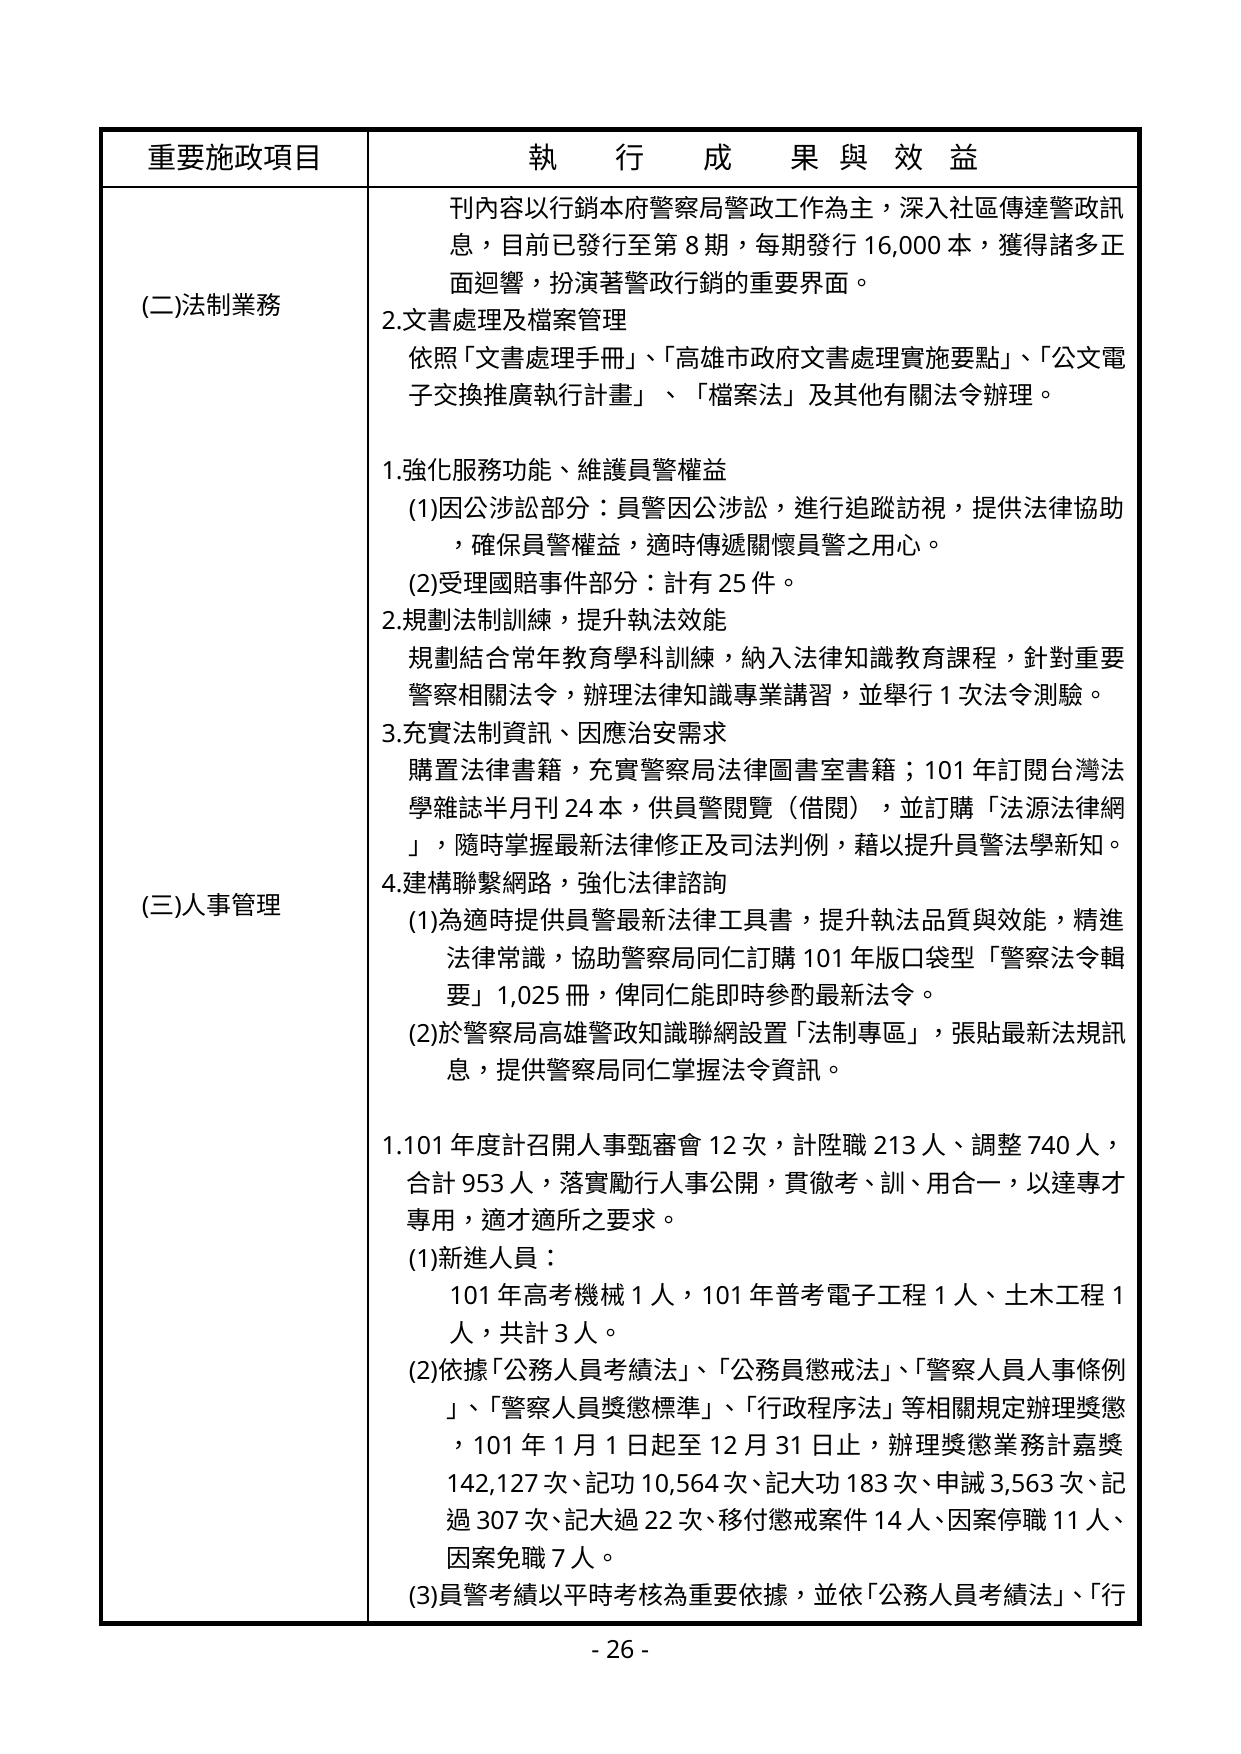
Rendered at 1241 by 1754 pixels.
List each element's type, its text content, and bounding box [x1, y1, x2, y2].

table_header 執 行 成 果 與 效 益 [369, 132, 1137, 186]
table_cell (二)法制業務 (三)人事管理 [103, 188, 367, 1621]
table_cell 厲行公文稽查提高公文時效及品質 1.每月定時稽催逾期未辦公文，瞭解各單位辦理公文情形，101年度稽催逾期公文計521件。 2.101年度公文檢查，自9月5日至10月9日檢查警察局所屬分局暨各科、室、中心、大隊、隊。 對重要工作及工程等實施列管發揮工作績效 1.依據市政會議主席指示及決議事項辦理。 2.本年度列管10萬元以上營繕工程14案，一般財物採購115案，均依規定列管，每月查詢辦理進度，簽陳機關首長核閱，主辦單位均能全力執行，以符合預定進度。 1.研究與督考 (1)辦理年度施政計畫及各項工作報告 依規定配合年度預算及實際需要編訂100-103年中程施政計畫、年度施政綱要、年度施政計畫與先期作業審查、年度施政績效成果報告等。 向高雄市議會及立、監委蒞臨高雄市考(巡)察時提出工作報告。 (2)推動「提升政府服務品質執行計畫」工作及賡續推動、維護「ISO9001品質管理系統」 依據警察局100年度訂頒「提升政府服務品質執行計畫」，成立推動小組、實施聯合督考，於101年9月5日至10月9日期間完成所屬17個分局執行情形聯合查核輔導工作，並持續辦理警政創新服務推動作業。另依據「ISO9001品質管理系統」賡續推動、維護，促進警察局勤、業務之進步，提昇行政團隊效率。 (3)辦理各類人民陳情案件管考 101年度處理院、部、署長電子信箱651件，市長信箱7,578件，局長信箱7,655件，一般人民陳情案件電子信箱4,606件，里業務會報43件，合計20,533件。 (4)發行「大高雄警政」期刊 報導警政作為與優良績效，闢建警民溝通平台，發行對象為本市局處機關、民意機構、警察民力組織等單位及一般市民，季刊內容以行銷本府警察局警政工作為主，深入社區傳達警政訊息，目前已發行至第8期，每期發行16,000本，獲得諸多正面迴響，扮演著警政行銷的重要界面。 2.文書處理及檔案管理 依照「文書處理手冊」、「高雄市政府文書處理實施要點」、「公文電子交換推廣執行計畫」、「檔案法」及其他有關法令辦理。 1.強化服務功能、維護員警權益 (1)因公涉訟部分：員警因公涉訟，進行追蹤訪視，提供法律協助，確保員警權益，適時傳遞關懷員警之用心。 (2)受理國賠事件部分：計有25件。 2.規劃法制訓練，提升執法效能 規劃結合常年教育學科訓練，納入法律知識教育課程，針對重要警察相關法令，辦理法律知識專業講習，並舉行1次法令測驗。 3.充實法制資訊、因應治安需求 購置法律書籍，充實警察局法律圖書室書籍；101年訂閱台灣法學雜誌半月刊24本，供員警閱覽（借閱），並訂購「法源法律網」，隨時掌握最新法律修正及司法判例，藉以提升員警法學新知。 4.建構聯繫網路，強化法律諮詢 (1)為適時提供員警最新法律工具書，提升執法品質與效能，精進法律常識，協助警察局同仁訂購101年版口袋型「警察法令輯要」1,025冊，俾同仁能即時參酌最新法令。 (2)於警察局高雄警政知識聯網設置「法制專區」，張貼最新法規訊息，提供警察局同仁掌握法令資訊。 1.101年度計召開人事甄審會12次，計陞職213人、調整740人，合計953人，落實勵行人事公開，貫徹考、訓、用合一，以達專才專用，適才適所之要求。 (1)新進人員： 101年高考機械1人，101年普考電子工程1人、土木工程1人，共計3人。 (2)依據「公務人員考績法」、 「公務員懲戒法」、「警察人員人事條例」、「警察人員獎懲標準」、「行政程序法」等相關規定辦理獎懲，101年1月1日起至12月31日止，辦理獎懲業務計嘉獎142,127次、記功10,564次、記大功183次、申誡3,563次、記過307次、記大過22次、移付懲戒案件14人、因案停職11人、因案免職7人。 (3)員警考績以平時考核為重要依據，並依「公務人員考績法」、「行政院及所屬機關公務人員平時考核要點」及銓敘部有關規定辦理。 (4)警察獎章統頒作業於5月份辦理完成，經內政部核頒計2等1級16人、2等2級193人、2等3級202人、3等1級2人、3等2級49人、3等3級24人、4等1級1人、4等2級3人、4等3級3人，總計493人。 2.照顧退休員警及在職亡故暨因公殉職員工遺眷 (1)警察局所屬各單位辦理101年度退休員工三節慰問金發放情形。 ①春節：344 人（含職工47人），共計688,000元。 ②端節：339 人（含職工47人），共計678,000元。 ③秋節：336 人（含職工47人），共計672,000元。 (2)依據考試院「早期退休支領一次退休金生活特別困難之退休公教人員發給年節照護金作業要點」之規定，賡續辦理本府警察局早期退休支領一次退休金生活困頓人員年節照護濟助金之核發，照顧早期退休員警，核發早期退休人員三節特別照護金計6人次。 3.充實人事資料 員警任免、遷調、銓審、考績、獎懲等資料，隨時以電腦建檔更新註記，101年度共計更新336,306筆資料。 4.女性主管參與決策-派任基層派出所女性主管 為落實性別工作平等，爰參照地方制度法第33條第4項修正「警察局分駐（派出）所所長推薦甄試作業規定」第四點前段如下：『遴任順序：按上揭總成績高低順序依第七、八、九序列職務人員分別列冊候用，如有女性候用人員，每遴任4位候用人員中至少應有1位女性。……』。派補辦理情形如下： (1)警察局鼓山分局偵查員陳薇婷於101年6月20日調任鼓山分局鼓山路派出所巡官兼所長。 (2)警察局鼓山分局刑事警務員張舒喻於101年12月24日調任鼓山分局新濱派出所警務員兼所長。 1.編製年度預算及分配預算執行 編製年度預算及分配預算執行，遵照「預算法」辦理。 2.確實審核經費收支 遵照「會計法」、「政府採購法」及「內部審核處理準則」、「支出憑證處理要點」等辦理。 3.帳務處理 會計帳務處理、編製會計月報、半年結算報告及年度決算會計報告遵照「會計法」、「支出憑證處理要點」等辦理。 建立統計資料檔案，辦理應用統計分析。 1.遵照「統計法」及「高雄市政府警察局公務統計方案」辦理。 2.編製警政統計指標及建立統計資料庫。 3.編印「高雄市警政統計年報」第9期。 4.編製「高雄市警政性別統計分析」及「高雄市警政重要統計指標分析」。 1.預防貪瀆不法 (1)編撰機關廉政風險評估報告，加強發掘機關內部各項可能妨礙興利之業務及人員，分析、探討癥結所在，研提具體改進措施、解決辦法或防制作為。 (2)召開廉政會報計3次，發揮廉政會報小組策劃、督導、管考功能，並有效落實議案執行。 (3)加強政風法令宣導，建立廉能行政共識，每月編印「政風園地」刊物，計9案次。 (4)依據業務防弊措施，並經常實施業務稽核，對生活違常之員警適時導正，101年度計辦理專案稽核2案次、公務車輛管理稽核39案次。 (5)發掘員警實踐端正政風之優良事蹟，適時表揚，以收激勵之效，101年度計有獎勵3案8人次。 (6)辦理反貪宣導活動計8場次。 2.積極查處貪瀆不法 (1)設置檢舉貪瀆專用郵政信箱、電話、傳真及電子信箱，並運用本府警察局網頁及活動宣傳海報、看板等，加註檢舉管道及廉政宣導標語，鼓勵檢舉貪瀆不法。 (2)對檢舉案件予以列管追蹤，依法查處，101年度上級交查、自檢及受理民眾檢舉案件經查處結果，計函送偵辦16案；行政處理45案；澄清結案22案。 (3)就政風訪查所得民眾反映事項及政風興革建議事項，上級交辦交查或經媒體報導批露等案件，深入查察是否涉及貪瀆不法。 3.維護公務機密安全 (1)每月摘錄報章、雜誌及網路等有關機密維護法規及洩密案例編入每月政風刊物供同仁閱覽，加強保密宣導，養成良好保密習慣。 (2)針對營繕工程等重大採購招標案及評選作業，均派專人監標，並協同業務主管單位落實專案保密措施，防範洩漏應機密之內容，衍生不法弊端。 (3)協同資訊業務主管單位，加強電腦機密稽核，防範電腦洩密及不法情事發生，每月並會同資訊單位辦理資訊安全稽核，計12案次。 (4)辦理機關定期、不定期機密維護檢查，發現缺失簽請改善，計實施保密檢查12案次。 4.落實機關安全維護 (1)摘錄報章、雜誌及網路等有關機關及資訊安全法令案例，以編印刊物等方式分發各單位同仁傳閱，並藉由法令測驗、有獎徵答等方式，提升員工機關安全維護認知。 (2)針對所屬各單位實施定期、不定期機關安全檢查，發掘缺失並適時改善處理，計實施安全檢查19案次。 (3)春安工作及十月慶典等專案計畫通函所屬各單位切實加強各項維護措施，確保機關安全；另配合機關重大活動，執行專案安全維護，確保出席長官及參加人員安全與活動秩序，俾使活動順利進行。 (4)蒐報陳情請願預警情資，通知各業務管理機關疏處並協助執行陳情事件現場安全維護工作，全年度計蒐報危安事故資料或協處陳情請願情資計39件。 5.確實公職人員財產申報及審核作業 (1)確實掌握所屬應申報人之職務動態，適時輔以書面通知，避免同仁因遺忘或逾期申報而受罰。 (2)落實實質審核作業，遇有故意申報不實情形，依法移送裁罰。 (3)受理101年度公職人員財產申報資料共計989件（含就到職、卸離職、代理、解除代理），均已如期完成形式審核，其中8人紙本申報，981人網路申報，上線率達99.19％，無逾期申報案件。 1.警用無線電器材設施管理維護，確保通信暢通。 (1)每月定期維護保養警察局16處中繼轉播系統設備(含易利信系統 5處，Motorola 系統11處)，基地臺8處，派遣台14台(含Motorola系統9台)，有故障即時完成修護，確保系統站台正常運作。 (2)檢測修護各型無線電機，計固定台23部，車裝台128部及手攜台495部，以維持無線電機正常功能。 (3)通訊鐵塔(仁武、岡山、旗山、鳳山、森濤、五公山、林園及楠梓等8座)定期油漆維護。 (4)三民二、壽山站台機房屋頂防水工程施工及機房內部油漆粉刷。 2.各轉播站台不斷電系統、發電機及電源線路維護。 (1)定期維護保養各轉播站台不斷電系統(共10部)，更換不斷電系統電池(局本部及壽山站台機房共60個)及固定台蓄電瓶(152個)，確保正常充放電功能。 (2)站台發電機(10部)定期保養檢修。 3.裝設固定台及車裝台無線電機 (1)配合各項勤務於各前進指揮所(如義大、佛陀紀念館及夢時代等)架設固定台無線電機設備。 (2)配合各單位辦公廳舍新建、遷移或增減需求，派員移(拆)裝固定台無線電機(包括湖內分局茄萣所、六龜分局臨時廳舍、六龜分局荖濃所、六龜交通小隊、岡山分局壽天所、鳳山交通分隊及旗山美濃分駐所等共12部 )。 (3)配合新購巡邏、偵防車，派員裝設車裝台無線電機(共45部)。 (4)新建美瓏山轉播站台及建置太陽能光電設備2組(含充放電控制設備及蓄電瓶2個)，作為該站台主(備)要電源設備。 4.各轄區無線電通況測試、調整及設定。 (1)每月排定人員至各分局、大隊做無線電保養督導檢查，並指導各員警無線電機正確使用及簡易檢測方法，做好定期保養工作。 (2)定期至各分局、大隊做無線電通況測試，並實施頻率功率最佳化調校，計校正5,968部無線電機，以提高通訊品質，改善通況不良現象。 5.添購無線電機設備、配件及維修器材，因應汰換需求。 依需求增購各項無線電機配件，手攜機電池2,800個、手攜機天線1,500支、防塵蓋500個、波道開關150個，車裝台麥克風25個、車裝台天線120組，耳掛式麥克風200組及其他維修零配件等，俾利汰換更新。 1.完成交通大隊延伸交換機之設置及甲端線路租賃之變更遷移，節省租賃經費頗巨。 2.完成全市警用電話訊號優劣之普查工作，並對信訊較為劣質之偏遠地區駐地全面更新改善完竣。 3.警用電話設施維護及管理 (1)線路定期測試檢查、故障即時修護。 (2)門號增設、移機及臨時專案勤務電話線路之架設、以供通信聯絡之需。 (3)各門號設置處所之不定期巡查，配合使用單位需求立即改善或研究改善。 (4)配合設備科技之更新，隨機採購通話品質較佳之話具以改善通話品質。 4. 儀表、工具器材管理及添購 (1)儀表、工具器材材設專人管理並保養。 (2) 依實際需要添購汰換儀表、工具器材儀表、工具器材。 (3) 因應科技進步變遷，適時購置更新科技儀表、工具、俾利檢測維修之用，保持警用有線通訊暢通。 (4)配合警察局單位之遷移、增設需求，適時完成辦公室警用電話調整遷移、增設作業，便利各單位同仁勤(業)務聯繫使用，解決警用電話使用混亂之情形。 舉辦記者會、主動發佈新聞，宣導便民措施、工作績效、員警優良事蹟 報告警政措施或專案專題報告聽取媒體意見，以達雙向溝 通，本年度辦理26次。 2.主動發佈新聞，宣導警政措施、工作績效、員警好人好事 等事項，計發佈新聞3,619件。 3.各種重大活動安排記者實地採訪235件。 1.傾聽民眾聲音，改善服務態度，提升整體服務品質。 2.議會開會期間之聯絡、議員質詢事項之處理及議員囑託服務事項之辦理，俾透過服務、溝通，推動各項警政措施，本年度受理各級民代各類囑託案件有紀錄1,097件。 3.本府警察局、各分局邀請各社團、機關、學校蒞臨（訪），讓市民進一步瞭解各項警政措施並提供建言，作為規劃警政措施之參考。 1.本府警察局賡續推動防毒系統，採用病毒阻斷率最高之卡巴斯基防毒軟體及NOD32防毒軟體系統交叉掃瞄，以達防護各類主機、重要系統及使用者，並提升系統執行效能。 2.配合警政署賡續推動受理民眾報案ｅ化平台系統上線使用。 3.配合警政署賡續推動M-Police行動警察建置案，整合線上查詢警政治安資料庫。 4.配合警政署賡續推動「停車數位多元查詢系統」，提供失車查緝之查詢利器。 5.配合警政署賡續推動「運用科技偵查輔助辦案相關系統」，提供相片比對、犯罪地理分析、影像分析等功能。 6.配合警政署賡續推動「關聯式分析平臺系統」，提供以人、車、物、案為主之關聯資料查詢。 7.配合警政署賡續推動「現場影音傳送系統」，供後端指揮官掌握各式活動及勤務現場狀況。 8.本府警察局賡續推動自行車防竊標碼登錄服務系統，提供民眾自行車防竊標碼登錄及失竊自行車資料查詢。 9.本府警察局賡續建置全球資訊網頁，提供民眾最新及最佳訊息及服務。 10.本府警察局賡續推動警政信箱系統，提供民眾網路陳請及申訴管道。 1.本府警察局賡續辦理區域聯防之SOC與側錄系統，統一各分局、大隊及派出所線路，集縮進局本部，維運管理各所防火牆及VPN等設備計161項設備，集中管理、增進安全。 2.本府警察局推動、建置SOC（Security Operator Center）中心，以符ISO27001/BS17799資安規範。 3.賡續辦理「警政專用網路暨查訪報告考核資訊系統建置案」，導入點對點獨立專線連結警政署，與機關現行內部網路實體隔離，實施單位為外事科及保防室。 4.配合警政署賡續推動M-Police行動警察建置案，整合線上查詢警政治安資料庫。 5.配合警政署賡續推動「停車數位多元查詢系統」案，提供失車查緝之查詢利器。 6.配合警政署賡續推動「關聯式分析平臺」，提供以人、車、物、案為主之關聯資料查詢。 7.賡續每月定期對電腦、主機實施保養維護。 8.配合警政署推動「運用科技偵查輔助辦案相關系統」，提供相片比對、犯罪地理分析、影像分析等功能。 9.配合警政署推動「現場影音傳送系統」，供後端指揮官掌握各式活動及勤務現場狀況。 10.建置TFG檔案文件加密系統，建立文件管理。 1.鼓勵同仁參加警察局自行舉辦之相關電腦教育訓練，如OFFICE 2010、TFG加密軟體操作及管理其他軟硬體等訓練及共計達9,014人次、540小時。 2.參加其他機關相關資訊訓練計12梯次共27人次。 1. 犯罪少年統計 本市101年犯案少年（經少年法庭裁定列管或有觸犯法令者）計有2,016人。 2.列管少年查訪與輔導 本市列管少年共193人，定期查訪約制，本期共實施查訪2,712人次，留隊輔導50人次。 3.加強實施「有效取締不良場所」工作 101年共實施專案臨檢58次，勸導登記27,139人，移送少年法院0人。 4.持續實施「春風專案」 結合社會局、教育局、衛生局、民間公益團體，共同辦理各類公益活動，本期共舉辦「菩提營決樂營」、「我的青春好榜樣─暑期預防犯罪宣導活動」、「青少年法律搶答比賽與少年法院合辦」及「結合港都電台辦理擁抱希望─熱血青春同樂會活動」「校安座談會暨擴大校園宣導」「紅螞蟻之友會2012仲夏樂活節」「誰與爭鋒羽球營」、「歡樂田園體驗營」等團體輔導活動共547場次、參加人數約263,787人次。 5.追蹤訪查中輟學生 建立中輟學生之名冊，執行個案追蹤輔導，使其返回學校復學，並防止其誤入歧途，期能改過向善，101年共尋獲784位中輟生。 6.執行「暑假期間保護青少年安全─青春專案工作」 暑假期間為確保青少年安全活動，維護其身心健全發展，結合中央與地方政府力量，積極規劃各項體能、休閒及知識學習活動，預防偏差行為及被害，營造優質青少年成長環境。 加強業務管理，提高行政效率，發揮行政功能，配合各科、室組織功能，循法律規定，促使漸次完成並檢討改進工作成效。 1.善用社會人力，施予專業訓練，加入社區巡守工作，強化里鄰、社區安全防衛體系，協助警察工作。 2.94年招募成軍計有393名，95年因故辭（退）職41名，96年再招募168名，目前總計有331名市民熱心加入，輔助正規警察，在深夜時段梭巡於各街道，協助防災救護與家暴防制，守護社區安全。101年「社區輔警」執勤時段（凌晨0-6時），各類竊案發生數，較100年同期減少878件，治安維持穩定。 1.成立「勤務規劃審查小組」 為提升警察勤務功能，跳脫傳統思維模式，特別成立「勤務規劃審查小組」，針對勤務單位各時段不同之治安需求，規劃調配適當之警力，並就警力作最有效之運用，達到維護轄區治安之目標。 2.規劃威力路檢，加強聯外道路掃蕩 本府警察局各分局及保安大隊每週規劃4至5次聯外道路威力路檢勤務，路檢地點均規劃於本市聯外道路或重要路口，藉以嚇阻不法份子進入本市犯案，有效改善治安。 3.有效運用組合警力，主動打擊犯罪 (1) 101年度上半年每日機動巡邏組2,450組，每網2至3人，共動用6,125人次。 (2) 101年度下半年每日機動巡邏組2,391組，每網2至3人，共動用5,977人次。 (3) 101年全年度機動巡邏組共計871,380組，每網2至3人，共動用2,178,450人次。 查處妨害風化(俗)行為，防制色情氾濫，101年計查獲妨害風化（俗）案件339件、1,518人。經警政署評定，本府警察局查獲色情場所部分，列全國甲組第一名；查獲色情廣告部分，年達成率為108.3％，列全國甲組第1名。 101年取締影響治安八大行業，計264家營業場所，均函請本府經濟發展局聯合稽查小組實施稽查，再依主管法令規定裁處，並於改善後持續追蹤稽查列管，務必使違法業者無法繼續營業。 取締電子遊戲場經營賭博電玩及無照電子遊戲場，101年計查獲非法電玩129件、226人、1,541台，達成年目標值87.3％。 1.101年任務編組成員23名（男16名、女7名），置隊長、副隊長各1名。 2.101年「觀光騎警隊」為民服務績效累計達19,540件（含提供民眾諮詢輔導、防溺宣導、交通秩序維護、協助迷童返家、協助受傷民眾就醫、初步受理失竊案件、協助排解民眾糾紛、提供照相合影等）；騎警隊另配合本府各局、處及公益團體推展政令，參與專案活動計24場次，大幅增進警察親民形象，有效提升治安滿意度。 1.針對本市自行車道系統加強違規取締，以維護市民安全順暢之騎乘空間，101年計取締36,914件；「鐵馬騎警隊」另配合本府各局、處及公益團體參與各項遊行踩街專案活動計12次。 2.「鐵馬騎警隊」成軍後，即在本市各自行車道系統，提供市民即時貼心的治安與交通維護工作，有效協助本府營造一個兼具節能、環保與健康有氧的自行車道路系統，讓高雄港都邁向生態城市的新里程。 持續整頓取締違規攤販維護市容，101年取締違規攤販舉發3,016件、拆除攤架385件、勸導72,583件。 1.配合市府推動志工人口倍增計畫，提升民眾對警察維護治安之滿意度，本府警察局於91年10月成立警察志工大隊，為全國警察機關最早運用志工協助為民服務之單位，至101年12月底止，總計有志工17個中隊、86個分隊、2,754人。 2.101年志工走入社區訪視宣導3,552次、協助關懷被害人17,498次、救濟急難2,768件、協助其他為民服務事項62,810次、表揚志工（含發佈新聞）472次。 為加強美國在台協會高雄分處、日本交流協會高雄事務所及馬尼拉經濟文化辦事處高雄分處等外國機構及其所屬官員之安全維護，及外籍學校之安全，本府警察局外事科每日皆有排定外籍機構安全維護督導巡邏，並於轄內各外籍機構巡邏箱巡簽，定期與各機構保持聯繫，同時於各外籍機構人員住宿處亦設簿巡簽，以確保人員安全。 1.對蒞臨參觀訪問之各國人士，妥訂適當參觀訪問程序，並視邦交國關係予以適當禮遇。本府警察局對於訪問外賓均有排定專案勤務，針對外賓交通及住宿安全進行安全維護。101年度共計執行敦鄰演習5件、一般外賓安全維護12件。 2.接待國際警察人士 本府警察局辦理相關業務均比照一般外賓接待流程，編排專案勤務進行訪轄國際警察人士安全維護。 1.重要時段針對各外籍機構，編排巡邏勤務，並循主官、管系統加強督導。 2.對涉外案件依據現行有關法令妥善處理。 (1)機警妥適處理涉外案件，以免事態擴大，重大案件立即陳報上級。 (2)101年度共計處理涉外案件591件682人(含處理外國人犯罪案件61件72人、處理外國人被害案件276件284人、處理涉外交通事故65件67人、受理外僑【勞】報案紀錄及處理其他涉外消費與各類糾紛案件189件259人)。 1.主動與各有關保防單位密切協調配合，期使工作完密無缺，達成任務。 2.運用直接、間接接觸方式深入調查蒐集。 1.依據 總統於91年6月12日華總一義字第09100119240號令公布「警察刑事紀錄證明核發條例」辦理。 2.101年度核發警察刑事紀錄證明書共計24,196件。 1.依據行政院95年11月8日院授研綜字第0950021994號函頒「防制人口販運行動計畫」(反奴專案)發各單位執行，澈底瓦解在台人口販運集團。 2.101年度反奴專案執行成效如下： 移送人口販運案件共計22件（性剝削16件、勞力剝削6件），犯罪人數計117人、被害人計75人。 1.依據內政部警政署101年1月19日警署外字第10100401011號函頒修正「查處外來人口在臺非法活動實施計畫」辦理。 2.101年度查獲逃逸外勞316人。 1.101年5月3日至6月21日每週四(共8週)下午14至17時(課程時間共計24小時)，委託本市「青山外語」於警察局6樓簡報室開設「警用外語會話班」。 2.101年8月1日至10月3日每週三(共10週)下午14至17時(課程時間共計30小時)，委託本市「青山外語」於警察局6樓簡報室開設「劍橋博思職場英語檢測班」。 3.101年7月19日假警察局三樓大禮堂舉辦劍橋職場英語檢測，本次考試於8月18日公布成績，共計50人通過相當全民英檢初級以上檢測(初級40人；中級9人、中高級1人)，總體通過率為72.5%。 4.購買英語線上數位教材掛置於本府警察局內網供同仁24小時線上學習。 5.購買英檢參考用書，配置於各單位，供同仁借閱自修研讀。 6.不定時提供同仁相關英語檢定考試訊息。 為推展外來人口各項犯罪預防工作，強化為民服務品質 ，依內政部警政署101年1月12日警署外字第1010037046號函頒「外事警察責任區訪問服務作業規定」發各單位，落實推展外事警察責任區訪問服務工作。 1.依據「臺灣漁船船主境外僱用及接駁安置大陸地區漁船船員許可管理辦法」。 2.本轄目前有前鎮漁港岸置所1處、小港臨海新村及旗津上竹里漁港(旗津漁港)、旗津中洲漁港暫置碼頭、茄萣興達港暫置碼頭4處，均由本府警察局執行相關安全維護措施。 1.列管各單位受理家庭暴力案件暨統計分析，並督導落實執行暨宣導服務及處理之態度，確保被害人權益及安全。 2.維護受暴、受虐婦女出庭應訊之安全，派遣警力陪同出庭。 3.協助被害人轉介緊急安置與輔導服務。 4.101年受理家庭暴力案件6,600件、外籍家庭暴力案件245件、大陸港澳家庭暴力案件241件、原住民家庭暴力案件65件、代聲請保護令36件、協助聲請保護令1,811件、執行保護令2,303件、逮捕現行犯199人次、違反保護令罪件數353件、交保飭回178人次、執行戒護出庭3件。 1.專責24小時受理性侵害案件，陪同被害人驗傷、採證、製作性侵害被害人調查筆錄。 2.落實執行建立全國性侵害加害人檔案資料，並將警察局偵辦之性侵害加害人列為治安人口加以管控。 3.設置24小時電話專線(07-2716658)，提供婦幼安全諮詢、緊急救援服務，協助轉介社福單位輔導或緊急安置。 4.持續實施本轄受理報案之性侵害案件及偵辦連續或嫌疑人未明之性侵害案件現場處理、調查、偵查及移送等相關事宜之簡化處理流程（性侵害案件減少被害人重複陳述作業流程），避免被害人二度傷害。 5.持續推動「一站式服務」，被害人在於本市6家一站式服務專責醫院即可完成所有報案程序，無庸再舟車勞頓，奔走於各網絡成員辦公室之間，明顯縮短受理案件時間，101年平均時效2小時30分（時間計算以陪同被害人至醫院驗傷、採證、製作筆錄、登錄性侵害案件被害人調查表至開立報案三聯單給予被害人全程服務時間為止）。 6.持續推動全國首創「專業團隊鑑定模式」，有效協助檢察官及法官了解被害人身心狀況及其證詞之可信度。 7.創新作為-本市首創之「天梭專案」增列性侵害涉嫌人動態掌控，由警察局所屬各分局刑責區每月查訪1次，查訪後並至警察局「天梭專案系統」登錄查訪資料，其中包括「交通工具」、「行動電話」、「交往對象」、「經濟來源」等。 8.101年受理性侵害案件381件、進入減少被害人重複陳述作業案件81件、一站式案件56件、專業團隊鑑定模式性侵害案件18件、天梭專案列管性侵害涉嫌人140人。 1.透過各婦女、公益團體、機關學校、社區辦理各類大型宣導活動，推動全民參與治安維護。 2.製作101年三角立體桌曆、婦幼安心手冊、家庭暴力防治手冊、兒童安全手冊、如何防止性騷擾及性侵害、防搶DIY，教導如何防搶及防治性侵（騷）等文宣品及宣導品，提醒婦幼朋友注意人身安全。 3.101年辦理宣導461場次，受惠人數達360,537人。 4.本府警察局全球資訊網站設置「婦幼安全生活空間資訊網頁」，公布本市「治安顧慮地點」、「警安電子地圖」等資訊，並定期上網更新，提供安全通報與服務，使婦幼安全保障更臻完善。 1.結合女義警、社區導護志工，協助執行護童專案，共同建立學童安全網路，確保學童上下學安全，101年結合女義警協勤護童勤務共計12,612人次。 2.每日上下學執行校門口交通指揮及校園週邊巡守，嚴防學童遭性侵害、綁架及意外事件發生，確實維護學童上下學安全。 1.受理迷途婦幼案件，即刻查尋通報協尋，同時發布新聞及廣播，儘速完成家屬認領作業，101年計受理照護迷途婦幼11人次。 2.受虐兒童、棄嬰及精神異常、酒醉、企圖自殺、路倒婦女等予以保護或送醫、轉介安置。 3.支援各分局、大隊搜身採尿勤務及聚眾活動、違建拆除暨協助偵查刑案。 4.推動執行各項婦幼安全工作、案件偵處及協助偵查犯罪事，落實保障婦幼安全。 1.成立兒童及少年性交易防制小組，辦理有關兒童及少年性交易案件之預防、偵查及移送等成果資料電腦建檔工作。 2.為被害人、性侵害防治中心、主管機關與分局聯繫窗口，並依性侵害防治作業處理程序通報，製作筆錄及協助被害人24小時移送緊急收容中心及性侵害防治中心轉介輔導等後續事宜。 3.落實辦理兒童及少年性交易防制宣導，確保兒童及少年權益，免於身心受創。 4.101年度查獲違反兒童及少年性交易防制條例案件計114件、176人，其中涉案法條第22條74件88人、第23條9件40人、第24條5件22人、第27條3件3人、第28條13件13人、第29條10件10人。 1.依據「警察機關保護兒童人身安全工作手冊」訂頒「高雄市政府警察局落實兒童及少年保護家庭暴力與性侵害事件通報及防治工作實施方案」，落實辦理兒童保護案件。 2.受處受虐(暴)兒童、遊(迷)童、棄嬰（童）協尋及兒保個案之生父母及家屬出面處理，計510件547人。 1.各分駐（派出所）員警於勤務執行中，發現上列情形家庭，除依高風險家庭評估表進行初步評估外，並通報本府社會局，以利輔導安置或提供必要之處遇，另通報轄區分局家防官、警察局婦幼隊，以利追蹤管制。 2.警察局通報之高風險家庭個案，經社會局評估後，遇有危險衝突需警察機關協助查訪者，分局家防官或原通報員警協助進行查訪，並依查訪結果採取適當之防制措施。 3.主動發掘家庭功能不彰，致兒少未獲適當照顧之高風險家庭，提升警政通報率及通報品質，與社政、醫療、教育等網絡共同促成三級預防工作。 4.落實高風險家庭個案之通報並協助查訪追蹤及採取適當之防制措施，101年計通報高風險家庭個案297件。 1.實施單一窗口受案機制，管制性騷擾事（案）件之通報、結果通知書製作，嚴格要求所屬於法定移送期限內發文以確實保障當事人權益，101年計受理性騷擾案154件。 2.依性騷擾防治業務量，本府警察局所屬各分局目前均置家防官1名專責辦理性騷擾業務；另各分局所屬派出所、偵查隊及少年隊、婦幼隊等均可受理民眾報案、提供相關資訊。 3.性騷擾防治法自95年2月5日上路，為達到宣導新法以及預防犯罪目的、加強民眾對性騷擾認知、避免被害、保護自身安全，警察局主動進入機關、學校及社區進行宣導，總計101年1-12月宣導461場，參加人數360,537人次。 4.警察局婦幼警察隊網站設置「性騷擾」Q & A及案例篇。 1.修訂戰時警務工作計畫。 2.配合萬安演習舉行實兵演習（丕基計畫）。 3.本府警察局編成6個機動中隊、2個獨立分隊及2個獨立小隊，分梯次實施年度整訓。 1.配合後備司令部辦理101年度戰備檢查。 2.接獲召集令後轄區警員專差送達計275,612件，全年度無缺失。 1.運用軍、憲、警、社區輔警、替代役、民防、義警及民政機關里鄰等民力計106,516人次，強化犯罪預防、交通疏導及為民服務等措施。 2.「治安平穩、交通順暢、服務熱忱」三大主軸，落實社區警政，預防刑案發生，加強交通疏導，提供貼心服務。 1.列管一般槍砲337支、自衛槍枝313支、射擊運動槍枝588支、原住民自製獵槍及漁民自製魚槍411支，合計1,649支；列管刀械計474枝。 2.列管槍枝、刀械異動依規定辦理，查有不良紀錄或不宜置用者，交各分局勸導收購。 1.101年受理集會遊行案件計468件（集會379件、遊行89件、室內集會0件），動用警、民力23,702人次，隨到隨辦，對合法舉行集會、遊行（包括無須申請許可及經依法申請許可並遵守法令規定舉行者），協助其維護秩序，防止其遭受滋擾。 2.對依法應申請許可而未提出或提出申請未經許可而擅自舉行，或依法申請許可而舉行中違反法令者，視現場狀況，於完成警告、制止、命令解散等法定程序後取締或蒐證後移送法辦，對施暴之現行犯當場逮捕移送法辦或視狀況依蒐證於事後移送法辦。 3.100年度集會遊行暨民眾抗爭事件處理業務，獲警政署評列「特優」單位。 依據高雄市街友安置輔導辦法、精神衛生法等，執行精神病患護送醫療，101年全面清查收容輔導遊民工作，清查護送返家330人、收容輔導218人，合計548人。 1.義警編組男義警20個中隊(內含山地義警3中隊)、女子義警1個中隊，現有義警人數1,876人(男性1,615人、女姓261人)，山地義警76人(男性71人、女性5人)。 2.為加強組訓及運用依計畫汰劣擇優整編，每半年舉辦常年訓練一次，平時協助警察勤務執行。 1.入山證申請、山地總清查等山地警備治安。 2.本府警察局、警政署各規劃於上、下半年辦理山地總清查 1次。 1.依據內政部訂頒「建立全國社區治安維護體系-守望相助再出發方案」，加強推行守望相助組織工作（守望相助隊）並輔導裝設錄影監視系統，共同維護地方治安。 2.以分局為單位，分上、下半年實施巡守人員常年訓練及志工基礎、特殊訓練，提升志願服務工作品質及強化協勤能力。 3.101年度警察局編列預算476.2萬元作為績優守望相助隊獎勵金，由各分局辦初核、警察局複評，自登記協勤之487隊中評選307個績優守望相助隊，並依評核等第分別頒予特優獎勵金30,000元（57隊）、優等獎勵金15,000元（91隊）、甲等勵獎金10,000元（159隊）。 4.101年上、下半年輔導楠梓區加昌等里、社區守望相助隊、社區發展協會，申請並獲內政部社區治安營造補助計80隊，各獲補助8萬5,500元，合計補助金額684萬元，由守望相助隊作為裝備購置及相關治安事務運用。 5.101年本市轄內依規定向各警察分局登記協勤之守望相助隊計有495隊、15,538人。 1.縣市合併後為提升大高雄市錄影監視系統之各項功能，運用中央補助及地方預算，陸續完成各項建置及維運案: (1) 「汰換原高雄縣94年所建置之監錄系統」(1,200萬元)，將原高雄縣鳳山等7個分局所轄重要路口328支監視鏡頭汰換，於101年9月28日完成。 (2)「建置本市183里治安要點替代二期租賃案」1億2仟萬元(100年編列800萬元監造標於12月8日決標)，將101年度租賃到期之2,928支監視鏡頭重新建置，至101年11月16日已完成第2階段，第3階段於101年12月7日開工。 (3)「101年度監視系統維修案」(1,450萬元)，將高雄市重要路口監視系統(逾保固期及非保固因素設備)汰換、保養及維護，預計於102年2月底完成驗收。 2.截至101年12月底止，本市攝影機鏡頭計15,291支，警察局持續針對轄區易生治安顧慮地點及重要路口，積極增設監錄系統: 「100年度加強本市各行政區安全e化聯防機制-錄影監視系統建置案」(7,467萬元)，增設167組1,777支攝影鏡頭，於100年11月30日公告上網，102年3月完工。 3.101年1-12月份因監視器破案件數1,118件、1,305人， 佔全般刑案件數3.52％、人數3.99％。 1.輔導社區申請內政部治安營造補助 101年輔導149個里守望相助隊、社區發展協會申請參與內政部治安營造補助，獲內政部核定補助80隊，每隊補助8萬5,500元，社區參與營造意願日漸強烈。 2.101年1至12月份辦理社區治安會議計608場次，共計32,038人次(男:15,472人次、女:16,566人次)，提出1,231件建議案。針對民眾關心治安問題及建言，現場均予以回應或記錄轉知相關單位辦理後回復，民眾反映良好。 3.辦理社區治安研習觀摩活動 為強化社區治安營造執行力，建立多元合作夥伴關係，暢通協調聯繫機制、人力與資源充分運用及輔導社區永 續經營，於101年7月19日假楠梓分局禮堂，舉辦「101 年社區治安研習觀摩活動」，參加人員包括接受輔導之治安社區里長、守望相助隊幹部、警勤區、派出所所長、警政、消防、社政等推動、執行社區治安策略相關業務、工作人員共計191人（警政75人、社政8人、消防10人、里長暨巡守隊幹部98人），參與志工40人。 4.本市推動社區治安工作94、95、96、97、98、99、100年連續7年獲內政部評鑑為「優等」縣市；100年高泰社區獲評鑑為優等，尚義里評鑑為甲等，績優社區為大昌里、林圍里。 5.輔導標竿社區永續營造： 101年度提報治安營造績優社區「高泰社區」、「加昌里」，獲內政部評為「標竿社區」，輔導本市或提供其他縣市社區治安營造經驗，永續經營，進階多面向營造，成效良好。 將預防犯罪觀念推展至社區大眾及運用多元化方式加強宣導。 1.召開預防犯罪座談會1492場並至各民間團體（社區）專題演講1,800場，深入宣導。 2.利用大眾媒體(電視、電台、LED跑馬燈) 462萬6,360檔次、網路宣導7,225檔次。 3.印製各類文宣725,165萬張廣發民眾，提供各項防範犯罪觀念及方法。 4.辦理預防犯罪宣導活動2,484場，強化宣導成效。 5.本府警察局各分局配置防竊顧問，針對民眾提供住宅防竊安全諮詢服務21,144件，擴大防竊成效。 為增進全民保防意識，本府警察局所屬內外勤單位，利用局務會議、週報、聯合勤教及各種集（機）會，加強保防宣導，強化同仁教育外，另結合轄區民防、義警、協勤民力訓練機會宣導，獲取最新資訊與相關法令規定，全面推動全民保防工作，101年辦理保防教育宣導1158,295人次，製作宣導品，分發市民或張貼公告欄，呼籲民眾發現可疑人、事、物立即報案，共維國家安全與社會安定。 101年度實施「社會保防安全防護」，針對轄內各有關對象，包括民營廠礦、民間電信暨觀光保防共計116家，實施保防常識宣傳，並予聯繫尋求協助治安情資之提供及蒐集。 1.舉辦民營機構暨觀光、電信業等「事業關係單位」人員座談會及聯繫會報、計170人參加。 2.大陸地區人民來台觀光，本府警察局編排勤務抽查訪視，發現違法、違規、違常狀況，即以要況報內政部警政署卓參，本轄101年大陸地區人民來台高雄觀光，共計65,374團、1,675,605人次。 1.101年蒐報「 大陸地區人民及香港澳門來台停（居）留」安全調查情勢分析專報計5件，陳報警政署研參，做為政府施政（大陸政策）參考。 2.加強大陸記者、宗教、專業人士等來台情資蒐報，101年執行各項偵防專案工作計109件、3,247人，圓滿完成交付任務。 3.101年執行大陸地區人民違法加強清查工作計69件（查非法工作或活動1件、來臺賣淫6件、行方不明0人、逾期停留4件、大陸漁工違法上岸及其他刑案58件）。 督導全體員警運用勤務機會全面發掘民瘼，即時反映相關單位處理，並彙編專報623件，提供上級相關單位做為施政參考。 1.運用全體員警與諮詢人員，加強蒐集社會治安情資，掌握全盤社會脈動，防制機先，弭禍於無形，經內政部警政署採用518件。 2.舉辦社調競賽，提升社調績效，經陳報內政部警政署2,295件。 一般勤、業務由各級單位擬定工作計畫，並由本府警察局督察室規劃督察人員依工作計畫實施督導，101年度共督導2,625次。 針對重點工作，規劃101年春安工作…等專案督導共30案，有效協助工作推展。 針對轄內容易犯罪時段、場所，實施各級幹部分層督導(巡)，以求警網勤務落實發揮防範治安事故功能，每週規劃分層督導(巡)，計36次。 嚴格要求報告快、處理快、指揮快、通信快，律定案件報告紀律。受理報案起至處理完畢，均要求做詳實紀錄，並作追蹤督導，以明責任。 101年執行中興演習21次、和平演習31次、長安演習7次、仁愛演習24次、宏安演習5次、首長勤務（金華）13次、2A演習4次、2B演習1次、3A演習1次、3B演習1次、中興夫人15次，合計123次；均圓滿達成道路暨蒞臨場所中衛區警衛任務。 警察局為貫徹「靖紀專案」精神，強力查處風紀案件，端正警察風紀，以淨化團隊陣容，型塑警察「廉能、公義、健康、活力」優質形象，101年度查處違法、違紀員警移送法辦案件70件、76人，重大違紀案件61件、61人。 1.賦予各級主官（管）負端正風紀成敗責任，要求其能以身作則，樹立風紀楷模，於平時（1-4月、5-8月）及年終落實執行考核評鑑工作，確實瞭解屬員工作狀況、學識才能、家庭背景、生活交往及個性嗜好等，期能知人善任，健全內部管理。 2.警察局所屬分局級機關各分局、大隊、隊每月召開風紀評估委員會一次，找出風紀誘因顧慮之場所及有違紀傾向顧慮之員警，並研採防制措施，本府警察局風紀評估委員會每一個月召開風紀評估委員會會議一次，審核各分局級機關所報關懷輔導對象、教育輔導對象員警，並審視各分局、大隊、隊辦理情形及執行成效等，至101年12月底止，有風紀誘因場所計348處(新制規定由各分局自行核列後報警察局核備)，均列為臨檢、查察、檢肅之目標對象，有違紀傾向顧慮之員警計143人，關懷輔導對象40人、教育輔導對象53人，均指定其直屬主管加強輔導，防制發生風紀案件。 警察局對員警風紀極為重視，為強化員警守法、守紀精神，平時由各級主官（管）利用晚報、聯合勤教及各種集會機會宣導風紀要求及整飭決心，並製發風紀教育手冊2冊（101年度上、中冊）計5,200本及案例教育32則，分發各級員警研讀，每年並舉行法紀教育講習，以期導正員警之觀念及端正風紀之決心與共識。 101年查獲案件如下： 1.職業大賭場案22件617人、賭資758,170元。 2.賭博電玩案2件14人、210檯、賭資555,900元。 3.妨害風化案25件、190人、營業金853,400元。 4.員警違法違紀1件1人。 辦理第48屆模範警察甄選，經內政部警政署核定當選全國模範警察1人，另當選本府警察局模範警察7人。101年警察局各單位計表揚726人，經該局審核表揚計188人。 101年度員工慰問計136人，核發慰問金新台幣387,000元。 由各單位主管利用勤前教育機會，加強宣導改善員警服務態度，並由本府警察局督察室值日督察員每日測試員警服務態度與電話禮貌與單一窗口受理民眾報案，101年度計查測員警電話禮貌3,256人次、優良157人次、不合規定40人；測試員警單一窗口受理民眾報案1,267人次、優良402人、不合規定62人次，均依規定辦理獎懲。 1.警察局賡續辦理「基層員警在職進修執行要點」推動員工帶薪學習，造就永續學習之學習型組織。於11月8日再度獲教育部頒發「101年度機關或雇主推動員工帶薪學習制度獎勵」機關類組優等獎。 2. 101年2月25、26日配合中央警察大學辦理「2012年大學＆技職校院多元入學博覽會」招生宣導工作，假本市新光三越高鐵左營站10樓國際廳辦理招生宣導活動，警察局依計畫支援行政事務併結合保安警察大隊、交通警察大隊、犯罪預防科、少年警察隊、婦幼警察隊及轄區左營分局執行預防犯罪宣導工作，教導正確法律觀念，並彈性作有獎徵答，以收宣導成效，圓滿完成任務。 3.101年 5月20日執行台灣警察專科學校辦理101年正期學生組新生入學考試南區考場試卷戒護勤務，並支援分設於本市前鎮高中、瑞祥高中、陽明國中、明華國中等4所學校192個試場各項行政等試務工作，圓滿完成任務。 4.警察局辦理考選部101年警察人員升官等考試南區試務工作聯合服務處，南區應試人數計890人，圓滿完成任務。 5.提報市政府人力發展中心開辦基層佐警研習班12期、警政幹部研習班6期、警務人員樂在工作研習班3期，共計1,020人次參加研習。 6.辦理101年度「創新卓越－幸福高雄」學習列車共４場次， 計519人次參加。 7.辦理中央警察大學、警專學生（員）寒、暑假至警察局相關單位實習案，計476人次。 8.辦理員警參加中央警察大學101學年度各警察人員進修及深造教育班期招生考試報名計238人。 9.辦理101年警察特考三、四等考試錄取人員實務訓練計138人。 10.辦理101度警佐晉升警正官等訓練計90人參加。 1.101年警察常年訓練學科講習，由警察局各分局、大隊合併二至三個單位集中施訓，以節省受訓員警路程。中級幹部集中警察局施訓，並依勤、業務需要及新頒法令等，規劃各項課程，並敦聘專家、學者授課，共計6,165人次參訓。 2.配合警政署辦理101年重要幹部行政管理研習班，自8月27日至10月4日（共6梯次），計有警察局各分局、大隊（隊）大隊（隊）長24人參訓。 3.配合警政署辦理101年高階警政首長策略領導研習班，自8月6日至8月7日，計警察局局長1人參訓。 1.4月19日於鳳山游泳池舉辦警察局游泳比賽（項目計有蛙式、捷式、蝶式、仰式等四項），參加員警計233人次。 2. 5月2日至9月21日止，警察局辦理101年員警常年訓練手槍射擊、體技能成果驗收，射擊項目分別於警察局楠梓訓練中心室內靶場、鳳山、湖內、仁武暨林園靶場施測完竣，受測人員計5,855名；體技能項目分別於市立美術館廣場前、過埤派出所、阿公店水庫、澄清湖、鳳山水庫及美濃防坡堤等場所施測完竣，體技項目受測人員計6,314名、體能項目受測人員計5,464名。 3.警察局5月30日參加內政部警政署101年警察人員游泳比賽，榮獲團體甲組總錦標第1名。 4.警察局8月8、9日假高雄市立海青高級工商職業學校辦理警政署101年常年訓練柔道、跆拳道南區成果驗收，大會圓滿成功。 5.警察局8月8、9日參加警政署101年常年訓練柔道、跆拳道南區成果驗收，榮獲柔道、跆拳道兩項團體總成績雙料冠軍。 6.警察局為提升警察游泳能力，以充實執勤職能，有效遂行警察任務，冀能自救、救人及減少溺水死亡事件發生，於9月17至26日分8梯次假高雄市陽明游泳池，舉辦局本部員警游泳能力認證。。本次游泳認證報名檢測人數計84人，經統計合格人數3885人，合格率60.81%，逾警政署102年48%目標值。 7.警察局10月5日參加警政署101年常年訓練長槍射擊成果驗收，榮獲團體甲組第2名。 8.10月22日至11月22日，警察局辦理101年組合警力測驗，由訓練科教官團隊編組成立督教小組，持續於日、夜間赴各分局轄區治安要點實施線上教學、考詢，提高員警執勤警覺性、安全性、合法性及見警率。 9.12月10日高雄市政府「港都躍健康-市府動起來」體重控制競賽，警察局榮獲團體總計最多公斤獎第1名。 10.12月3-14日辦理警察局下半年常年訓練成果驗收（項目計有手槍射擊、綜合逮捕術、體能測驗），測驗成績較上年度成長，訓練績優。 1.聘請高雄醫學大學附設中和醫院、署立旗山醫院、高安診所及芯耕園心理諮商所等精神科醫師、心理師為警察局「心理輔導諮詢委員」，定期協助員警心理諮商及治療。 2.推動員警身心健康關懷小組，配合凱旋醫院及警察局心理輔導諮詢委員巡迴各分局、大隊宣導心理健康理念，並傳授正向的紓壓策略。 3.配合警政署開辦「關老師服務與員工協助知能認證班」、「中階主管人員管理才能發展及諮商輔導研習班」、「基層主管心理諮商輔導知能研習班」。 4.提升員警身心健康，辦理美化心靈及相關演講： (1)生涯規劃-生活法律面面觀。 (2)現代人的健康危機及其因應之道。 (3)打開心內的窗-談身心自主管理。 5.增進員警心理健康，舉辦為期2天研習工作坊： (1)警務人員情緒管理班。 (2)警務人員諮詢輔導班。 6.配合心理輔導諮詢委員舉辦身心健康促進團體輔導、巡迴輔導。 7.101年度警察局列冊關懷人員計有26人，（疑患精神疾病計18人、心理適應困難8人）均積極輔導就醫治療或安排諮商輔導，列冊人員心理健康漸趨平穩與改善。 10月18~29日辦理警察局101年特殊任務警力訓練測驗，受測人數計82人，測驗項目︰1.近迫射擊2.五環靶射擊3.武裝運動後射擊4.綜合逮捕術5.M4、MP5衝鋒槍射擊6. 體能測驗，測驗成績較100年度成長，訓練績優。 1.機動巡邏警力勤務規劃 勤務指揮中心為治安工作之神經中樞，除強化其通訊與指揮管制功能外，更應運用電腦資訊、通訊、指揮管制系統運用，發展具提昇決策支援之現代化勤務指揮管制功能。有鑑於此，配合內政部警政署建置完成「110系統架構功能」及「e化勤務指管系統」；縣市合併後，除積極整合110「e化勤務指管系統」外，亦籌建「警車衛星定位系統」，希藉該2項系統整合建置，迅速顯示案發地址，掌握警力動態，彈性指派最近線上巡邏員警馳赴現場，並結合已建置完成之「計程車無線電台及保全公司巡迴服務車參與治安聯防系統」，彙輸有關治安訊息，構成緊密攔截圍捕網e化作業。 2.勤務查考 (1)101年編排警網共計974,831網，指揮調度線上警網破獲各類刑案1,887件，移送法辦2,031人。 (2)101年共執行199次110受理報案勤務偵測，有效提升警網處理案件之機動性。 1.強化110受理民眾報案並實施電話抽訪 (1)101年1至12月110受理民眾報案合計448,387件，110電話諮詢300,698件。 (2)110自受理民眾報案之後，立即輸入電腦，並通報線上警網及所轄分局、大隊、隊前往處理，於案件處理完竣抽20％以上予以訪問，藉訪問報案民眾，督促受（處）理員警主動積極認真執勤，爭取人民的認同與支持。101年1至12月共執行110報案電話抽訪102,224件，滿意件數84,132件，滿意度達82.3%。 2.落實人民陳情案件處理 考量目前資訊系統發達、網際網路暢通、電子信箱便捷，為增加民眾對警察的信賴及報案信心，警察局網站設有便民服務信箱，其中「線上報案服務」，由勤務指揮中心24小時派員即時接收分派，表現警察真誠為民服務態度。101年共受理網路報案1,545件，均依規定處理並回復當事人。 隨著人口數逐年增加，依據「警察勤務區家戶訪查作業規定」第十二點定期檢討，合理調整、劃分警勤區，警勤區數達2,262個警勤區。 為因應「中華民國96年罪犯減刑條例」實施，本府警察局現列管出獄人口21,365人，其中治安人口10,522人、非治安人口10,843人，依警察局函頒「96年減刑出獄人口訪查執行計畫」暨「轄區出獄人口通報與訪查執行計畫」落實執行訪查工作，確實掌握行蹤以防再犯。 加強戶口訪查功能管制措施，落實督導作為 強化轄內之戶口訪查工作：責由各警勤區佐警就勤區記事1人口每個月至少查訪1次以上，記事2人口每3個月至少查訪1次以上，對無記事人口每年至少訪查1次以上，並由本府警察局暨各分局每月排定戶口查業務實施督導，並逐級複查。 2.101年度計督導2,950警勤區次，共發現優蹟35,594次， 劣蹟22,506次。 101年度辦理口卡片績效如下：口卡掃瞄549,474件、戶役政系統查詢276194件、戶口卡影印1,216件、通報台受理查詢2,775件。 1.101年本轄失蹤人口發生4,028人次，尋獲5,576人次（含積案及尋獲他轄）。 2.查獲他轄協尋之失蹤人口1,525人。 1.嚴格執行防情值勤查察，值勤管制員掌握全部防情通信狀況，使其防情勤務均能落實。 (1) 每年舉辦二次防情作業及海嘯講習，磨練防情人員工作效能。配合警政署防情檢測，實施檢查本市轄區警報台防情及海嘯測試評比，依規定辦理獎懲。 (2) 內政部警政署101年度防情作業檢測評核，警察局民防管制中心得分為93分。 (3) 內政部警政署101年度防情HF、VHF、UHF無線電話（報）定時與抽呼聯絡績效統計，本府警察局均無受阻紀錄，通達率百分之百，績效良好。 2. 防情器材維護及汏換 (1)本府警察局現有防情通訊設施計有防情標示電腦乙部，防情UHF無線電話機1部，防情VHF無線電話機3部，HF無線電收發報機4部，防情有線電話總機2部。中央遙控警報台設置台124台、人工發放15台。交流警報器107台，直流警報器1台，電子式警報器133、電晶體警報器1台，合計242台，分別安裝於各警報台。 (2)修復楠梓派出所等22台故障警報台，及其它各台維護保養工作。 (3)「101年度各警察機關遙控警報台維修零組件」採購案。 (4)「101年終端遙控設備故障電路板維修」案。 (5)「101年辦理電池採購74顆」案。 (6) 遷移美濃、茄萣派出所警報台。 3. 強化福利措施，在有限經費下，改善值勤環境，提振員工工作精神與士氣。並配合環境綠美化工程，於辦公處所之中庭種植各式花卉、盆栽，美化環境。 1. 實施防情檢測（模擬作業演練）磨練防情人員工作效能。 (1) 本府警察局負責南部地區防情聯絡查證工作，每日8時由防情總機對南部縣、市（台南市、屏東縣、高雄港警局）民防管制中心線路試通1次，遇有防情傳遞時管制室直接對南部上述地區查證。 (2) 防情總機每日上午8時30分查詢各警報台防情廣播及試轉警報器情形、並測試本市各防情線路1次。遇有故障立即通知維修人員前往查修，101年度故障排除次數共計62次。 (3)VHF管制台以無線電話對本市各防情單位每日定時於10時、15時、19時計3次及不定時抽呼聯絡1次，每日共4次。 2.配合警政署防情檢測實施防情測試，每年1次檢查所轄139台警報台，評比成績優劣，辦理獎懲。 1.每年實施警報器保養檢查1次，101年9月15日警察局實施保養檢查，評比轄區內成績優劣，辦理獎懲。 2. 每年 實施防情講習1次，加強值勤人員對警報器操作保養效能。101年度分別於3月3日、12日假旗山分局及警察局大禮堂舉行，參與受訓同仁計139人。 1.辦理101年民防人員福利互助共674件，發放互助金新台幣880萬7,138元。 2.嚴格考核各民防幹部、隊員，隨時查考不適任者，予以整編汰換，並遴選優秀人員遞補辦理異動，101年度整編後汰換幹部隊員175人。 辦理各民防中隊常年訓練，灌輸民防知識，統一民防觀念，提昇服能力，獲內政部評比，全國第1名。 本市於101年4月29日14時至14時30分，實施101年度全民防衛（萬安35號）防空演習，指定新興、鹽埕、前鎮、三民第二分局等7個單位接受警政署派員實地評核，經評核成績為83分，獲列甲等等第。 民防人員於101年度期間，計協助守望巡邏、埋伏、交整等其他勤務計15,166次數、32,322時數，協助查獲搶奪、竊盜、通緝犯、逃兵、聚賭、不良分子、無故攜械、其他等績效計53件76人。 運用各種傳輸媒體，協助相關民防法令宣導55場，提高民防警覺，維護國家安全，減少民眾財產損失。 1.協調建築物主管機關執行建築物附建防空避難設備，101年主管機關（本府工務局）核可撤除列管處所計3處；另業主（使用人）向主管機關申請防空避難地下室做為開放臨時對外營業場所案件計8處，均依規定申請核可後營業，並已函請轄區分局飭屬加強查察及列管。 2.辦理新建築物附建防空避難設備複查列管，101年接獲市府工務局新增列管案件計42處，均依規定實施複查後建檔列管。 加強列管防空避難設備檢查，督導業主（使用人）妥善管理辦理民防固定設施以供徵用。 1.逐級複查核對防空避難設備列管資料，按季呈報。 2.辦理民防固定設廠以供徵用。 1.支援勘察現場採證處理計261件、場地安檢787人次、照相錄影勤務142次及協助屍體解剖相驗221次。 2.協助各單位槍枝初步檢視等鑑定，協助槍枝初步檢視210件288枝、指紋初步排除比對882件、微物初篩27件、模擬槍鑑定13件38枝、刀械鑑定65次、DNA鑑定887件2,512個檢體、測謊鑑定21件22人次、證物處理33件。 3.支援各單位勤、業務需求，協助民眾參觀講解活動5梯次480人次。 1.警察分局配置鑑識巡官、警務員、警務正辦理刑事鑑識業務，有效領導分局鑑識小組，強化勘察採證品質與證物鑑識技術，提昇分局破案能力。 2.為學習鑑識新知及採證技術、促進鑑識單位交流，派員參加內政部警政署(刑事警察局)、中央警察大學、臺灣鑑識科學學會等單位舉辦之「十指紋線上比對鑑定」、「刑案現場攝影模組化訓練」、「李昌鈺博士犯罪偵查的新挑戰專業講座」、「交通事故肇因分析暨肇事重件講習」、「刑事鑑識人員講習(共同課程、槍擊案件創傷辨識講習、運用線性光源於鞋印採證講習、Google SketchUp繪圖講習)」、「毒品、洗錢防制工作研習」、「現場指紋鑑定專業講習」、「測謊技術專業講習班」、「解析指紋專業講習」、「槍枝初步檢視進階訓練」、「第2季法醫科學學術研討會—從動物毒理試驗看農藥中毒案」、「英國空氣槍枝鑑定與法令實務研習」、「2012年鑑識科學研討會」、「測試實驗室主管專班」、「十指紋鑑定」、「進階血跡噴濺痕詮釋-拉線法及報告撰寫指引」研習會、「槍枝初步辨識暨動能初篩計畫講習」等講習訓練計31人次。 3.為使同仁熟練配發之器材，於101年5月22日辦理「多波域光源、足跡增顯線性光源及指紋顯影機」操作訓練。 4.為提昇警察局員警處理刑案現場勘察能力及採證技術，於101年7月9至13日、及7月16至20日分兩梯次舉辦「刑案現場勘察專責人員訓練講習」基礎訓練，共計30人參訓；8月1日舉辦「刑案現場勘察專責人員進階訓練－以刑案現場勘察為基礎之犯罪模式探勘作法及影像解析」進階講習，共計47人參訓。 5.辦理第5屆鑑識楷模甄選，經內政部警政署核定當選本府警察局鑑識楷模警務正許清桂、蔡富原及偵查佐吳光陸等3人。 1.分別於101年6月20日至7月2日止、101年12月24日至102年1月3日止，至各警察分局、刑事警察大隊、保安警察大隊、少年隊及婦幼隊實施101年度刑事器材檢查。 2.分別於101年7月24日至8月3日及102年1月14日至1月18日至各警察分局檢查刑案證物管制作業流程。 1.購置DNA實驗室耗材，金額為3,708,000元。 2.購置現場勘察採證用之電池、錄影帶、錄音帶、刑案現場勘察證物處理及檢驗用化學藥品耗材等，金額為439,950元。 3.購置刑案現場勘察服，金額為90,730元。 4.購置刑案現場勘察操作鞋，金額為54,960元。 辦理一切行政工作及主計、人事等有關業務。 依據行政院函頒公文處理手冊及事務管理規則等有關法令加強執行，順利推行一般警政工作。 配合本府警察局各科室、中心、大隊、隊等執行業務。 1. 查處妨害風化案件及非法電動玩具。 2. 警用裝備、無線電、車輛等管理維護。 3. 辦理公關、為民服務、新聞稿之發布與聯合勤教。 4. 廳舍維修整建及消防檢查審核。 5. 行政事務費、經費審核及控管。 6. 推動一切行政工作。 7.協助動物保護處執行動物保護工作。 以上執行成果報由本府警察局行政科、後勤科、公關室及秘書室等單位統計、評比及列管管制。 1.加強警組訓練，協助治安。 2.依集會遊行法處理聚眾活動。 3.加強常年訓練，充實執勤技能。 4.一般勤業務由各級單位擬定工作計畫，由督察組依計畫實施督導。 5.針對重點工作，規劃專案督導，有效協助工作推展。 6.策訂計畫，實施全面式控制，確保領導中心及政府官員或外賓蒞臨本轄區之安全與安寧。 7. 落實所屬員警考核工作，查處違法違紀案件，嚴查嚴辦。 8. 春節、端午節、中秋節等年節監察工作。 9. 員警好人好事表揚。 10.辦理公職人員財產申報作業。 以上執行成果報請本府警察局保安科、督察室、政風室等單位統計察核，辦理獎懲。 1.強化戶口查察，掌握轄內人口動態，消除空、漏戶口。 2.協尋失蹤人口作業績效統計。 3.查處大陸人民非法入境及打工。 4.外賓安全維護。 5.合理調整警勤區，掌握犯罪根源。 6.輔導建立守望相助組織，成立巡守隊，協助治安。 7.監錄系統暨志工績效成果。 8.防制人口販運工作（反奴專案），查緝行蹤不明外勞（祥安專案）。 9.動員業務。 10.社會救助通報工作。 11.獨居老人、社會福利機構列管清查。 12.警察刑事紀錄證明申辦。 13.外責區外僑查察及外籍機構安全維護。 以上執行成效由本府警察局行政科、保安科、戶口科、外事科督導考核、評比、獎懲。 1.實施社會保防安全防護。 2.實施公務機密維護。 3.強化情報諮詢佈置，蒐集社會、風紀情資，肅清違法違紀案件，嚴防不法份子滲透。 以上執行情形報請本府警察局保防室統計、獎懲、評比。 1. 加強民防、義警訓練、健全組織，運用義警、民防人員協助治安；辦理民防、義警人員福利互助工作。 2.落實管理防空避難設施，加強民防整備。 3.加強防情演練及警報系統維修。 4.春安工作績效成果。 5.自衛槍枝管理。 6.替代役服勤情形。 7.天然災害防救。 8.協助辦理遊民收容取締 9.協助辦理違反野生動物保育法取締。 10.社區輔助警察運用及福利互助。 以上執行情形報請本府警察局保安科、民防科統計、評比、獎懲。 1. 執行掃醉專案、飆車、安程專案取締、砂石車違規專案及取締交通違規行為。 2. 國定連續假日、週休2日及尖峰時段督導交通崗勤務，落實勤務執行。 3.取締違規攤販，清除道路障礙。 4.加強登革熱防制。 以上執行情形報請本府警察局行政科、交通大隊統計、獎懲評比。 1.硬體、軟體安裝維護。 2.個人電腦與警用行動電腦之保養。 3.辦理公文研考管制稽核及電子公文教育訓練，處理人民陳情案件。 4.公文時效統計暨歸檔率。 5.推動導入ISO品質管理系統工作業務推展。 6. 推動出納工作。 以上執行情形由本府警察局資訊室、秘書室管制、稽核、統計，並辦理獎懲。 1.每日勤務由各派出所規劃後，審查巡邏組數規劃表，於前一日20時前送到本府警察局勤務指揮中心。 2.各巡邏組出、退勤管制，定點定時報告，並抽查督導人員勤務執行情形及主管每日帶勤狀況。 3.受理報案，指揮線上迅速處理各種治安狀況，落實報告紀律，確實依「主官、業務、勤務」指揮系統報告轄內重大治安（緊急）事故案件與重大災害。 以上執行情形統由本府警察局勤務指揮中心連繫、管制。 1. 運用社會資源，結合大眾媒體，預防犯罪宣導。 2. 偵辦殺人、強盜、搶奪、擄人勒贖、強制性交等案件，未破重大刑案由專人列管，召開會議。 3. 執行迅雷專案，提報流氓，清查列控不良幫派，對列冊流氓，積極輔導。 4. 加強查緝肅清第一、二、三級毒品，確保國民身心健康。 5. 執行「行政院治安評核方案工作重點」： (1)掃除黑道幫派作為 (2)打擊詐欺犯罪作為 (3)檢肅槍枝毒品犯罪作為 (4)檢肅汽機車暨自行車犯罪作為 (5)維護校園安全作為 (6)保障婦幼安全作為 (7)暴力犯罪、竊盜犯罪及詐欺犯罪三大類刑案發破情形。 (8)全般刑案及犯罪指標每10萬人口發生率。 (9)整體治安滿意度、受訪人對所住社區治安滿意度及警察體服務滿意度民意調查。 6. 建立逃犯名冊供外勤員警緝捕，逐一查察佈線追緝。 7. 加強情資佈置，嚴查非法槍械。 8.查贓杜絕銷贓管道，鼓勵民眾協助防制竊案。 9. 查訪列管少年，實施校外聯巡，校外安全維護，偵破少年犯罪。 10.刑案現場採證，尋獲贓車採證。 11.家庭暴力、性侵害暨兒少性交易防治。 12.違反社會秩序維護法案件查處。 13.執行免費「機車烙碼」，以降低機車失竊率。 14.執行「靖安專案」維護選舉治安。 以上績效報由本府警察局刑警大隊、少年隊、婦幼警察隊統計、評比，辦理獎懲。 由服勤人員按勤務分配表，分配執勤方式，每日24小時，以勤務人員每日服勤8小時為原則、得編排2至4小時備勤勤務，每週44小時為度，並以大輪番方式編排；惟服勤人員每日應有連續8小時之休息時間。 1.督導：每週編排91督導人員每日24小時綿密督導各所勤務之執行；分局督察組並作機動督導。另主官、副主官每日作不定時督導，形成綿密督導的督導網。 2.考核：由各所長負責第一層考核外，督察組分查勤區作第二層考核；分局警風紀業務並作每年1至4月、5至8月之「平時考核」，年底作「年終考核」等考核作為。 依據行政院頒「文書處理手冊」及「事物管理規則」等有關法令加強執行，順利推行一般警政工作。 管制重大刑案，嚴格督導、支援偵辦，提高破案績效。 1.發生暴力犯罪案件414件、重大竊盜16件等刑案，迅速偵破暴力犯罪案件363件、重大竊盜15件，安定民心，確保社會安全。 2.建立強盜、搶奪前科犯482人資料名冊；對特殊重大刑案不易偵破案件，報請警政署刑事局支援。 3.本市101年各類刑案發生、破獲數（含破積案）如下： (1)發生殺人案61件，破獲61件，破獲率100.00%。 (2)發生強盜案74件，破獲71件，破獲率95.95%。 (3)發生搶奪案193件，破獲149件，破獲率77.2%。 (4)發生擄人勒贖案0件，破獲0件。 (5)發生強制性交案83件，破獲79件，破獲率95.18%。 (6)對未破重大刑案11件，均由專人列管，101年召開110次專案會議。 1.對轄內易遭恐嚇取財之工商企業、醫生等對象實施清查、訪問，於101年每季清查，並逐一建立資料，先期聯繫溝通，灌輸應變自衛能力。 2.101年查訪恐嚇取財工業區、幼稚園家數509家、醫院100家、診所685家，均無遭恐取財案件。 3.全面防制暴力介入工程圍標恐嚇取財案件，訪查公私工程恐取財323件、訪查營造土地買賣業者與不法份子勾結情形265件、訪查公私工程有無遭受流氓幫派黑道圍標情形324件、訪查即將進行招標重大公私工程案件0件，均無遭恐嚇取財之案件。 全面檢肅竊盜，確保民眾財產安全 1.101年計執行36次查贓工作，針對汽車商行、汽車零件專賣店、汽車修理(解體)場、珠寶銀樓店及當舖等易銷贓場所加強查贓，以杜絕銷贓管道。 2.將本市無線電計程車業者（共11家電台、2,340輛計程車）及保全業者（共85家，保全員13,450名，巡邏車400輛）加以整合，協助警方共同打擊犯罪，以建構更綿密的都會治安聯防系統，101年破獲各類刑案計24件。 3.發動轄區各新聞媒體、教育機構、工商業同業公會、保全公司等民間公益財團全面配合宣導，爭取合作。 4.本府警察局各分局及刑警大隊成立肅竊小組，專責偵辦竊盜案件，加強執行肅竊工作，確保民眾財產安全。 1.情資佈置，嚴密查緝非法槍械。 2.落實勤區查察勤務，嚴防歹徒製（改）造非法槍械，危害社會治安 (1)訂定「加強檢肅非法槍械遏止槍擊案件專案實施計畫」並配合警政署執行9波全國同步肅槍專案，績效良好。 (2)101年計查獲制式槍枝60枝、非制式槍枝147枝，各式子彈2,302發。 3.提高民眾檢舉意願，協助警察維護治安加強宣傳，鼓勵民眾檢舉不法，或提供情報，101年因檢舉而偵破非法槍械案8件，發給獎金新台幣166,000元，並保障檢舉人之安全。 1.列管不良幫派80組幫派、718人。 2.檢肅治平專案目標43件、375人。 貫徹政府反毒政策、動員警察團隊力量，查緝各級毒品犯罪，瓦解製造、販賣、運輸毒品犯罪集團，避免青少年感染吸毒惡習，減少毒品衍生其他犯罪案件。 1.警察局刑警大隊及各分局遴選幹練員警成立「緝毒小組」專責辦理緝毒工作，積極佈線查緝，並規劃同步掃蕩行動，瓦解供毒網路。101年查獲各級毒品案5,857件、6,349人，計查獲一級毒品17,489.96公克、第二級毒品47,741.49公克、第三級毒品382,886.45公克、第四級毒品1,273,364.61公克。 2.針對毒品假釋、出監列管人口加強訪查約制、轉介輔導，俾使戒除不良惡習避免再犯。 1.每週、每月、每季彙整分析統計，並就該發生時段、地點、嫌犯特徵(年齡、性別、交通工具、職業)、犯案手法、地區特性、被害者特徵等資料分析，用以歸類釐訂防制策略及偵辦方向。 2.每月定時召開分局未破重大刑案會議，由本府警察局刑警大隊負責督導、考核，以督促分局偵辦進度。 3.101年度發生強盜74件，較100年同期發生118件，發生數減少44件；101年度發生搶奪193件，較100年同期發生348件，發生數減少155件。強查捕各類逃犯，防止繼續危害治安。 加強查捕各類逃犯，防止繼續危害治安 1.建立轄內逃犯名冊，嚴密掌握行蹤，並配合各項專案工作，舉辦查捕逃犯績效評比，辦理獎懲，以激勵員警全力投入查緝工作。 2.101年度共查獲各類逃犯計5,172人，獲內政部警政署評定為第一等第單位。 刑事案件報案單一窗口業務 1.嚴格要求員警受理民眾報案，不分轄區均應立即受理，並尊重被害人意願。 2.警方受理報案後立即開立報案三聯單，不得藉故拖延或要求民眾補足或提供相關證據，並將案件移轉管轄單位偵辦，另以書函告知被害人本案移轉單位。 3.重大刑案於2小時內通報，案件48小時登錄警政署網路，並持續執行偵查。 4.101年受理他轄移轉本轄案件2,185件，本轄移轉他轄案件2,224件。 偵辦各類網路犯罪，保障合法業者權益，本府警察局電腦網路犯罪，101年共破獲580件。 統合各局、處行政權責，淨化治安環境，定期或不定期召開治安會報，轉達上級治安會報指示事項，並研訂議題提會研商，找出改善治安方案，其中決議本府警察局成立視訊中心，整合本市監錄系統，對維護本市治安助益甚鉅。 加強詐欺偵查作為、犯罪預防及專線受理諮詢、關懷受害民 眾。 1.全般詐欺：101年度發生3,005件、破獲2,004件，破獲率為66.69％。較100年度同期發生3,469件、減少464件、破獲率62.18%提升4.51%。 2.破獲詐欺集團33件、376人。 3.警察局要求各分局函文轄內各金融機構及便利超商業者，請銀行行員暨超商店員對於神色慌張臨櫃提領現金、依電話指示操作ATM或購買大量點數卡之民眾進行關懷提問作為，遇有可疑應即通知轄區派出所派員前往查看。另對於金融機構遇有50歲以上民眾臨櫃提（匯）款金額達新臺幣30萬元以上時，要求通報警方到場查證，必要時護鈔返家，以防杜詐騙。 1.利用自創之防竊標碼，作為自行車之身分證明，以利肅竊查贓，並獲警政署肯定，通令全國各縣市警察局循本府警察局標碼模式。 2.執行自行車防竊標碼工作自101年1月起至101年12月底止，共計執行69,152輛自行車防竊標碼。 1.101年查獲非法竊聽案件績效，計查獲17件36人。 2.101年上半年獲警政署評核列甲組第1名。 98年11月2日警察局成立緝毒專責隊偵六隊，101年度共計查獲毒品158,634.3公克，有效防範遏阻毒品流入市面，戕害國人身心健康。 1.檢肅黑槍防制暴力犯罪：嚴格按「槍砲彈藥刀械管制條例」全面執行取締非法製售持有械彈，101年度查獲非法槍彈7件7人。 2.加強防搶治安維護工作：101年度查獲一般刑案績效5件5人。 3.澈底取締戕害身心之毒品及麻醉藥品：利用巡邏勤務加強查緝毒品犯罪，101年度查獲海洛因等第一級毒品192件、安非他命等第二級毒品434件及K他命等第三級毒品378件。 4.檢肅竊盜流氓主動打擊犯罪：於巡邏勤務時查察可疑人車，以檢肅竊盜、緝捕各類逃犯，101年度查獲汽車竊盜1件1人、機車竊盜23件25人、一般竊盜31件30人、通緝逃犯1,287件1,161人。 1.對民眾到金融機構提領大額現金，隨時提供護鈔服務，以確保安全，101年度計受理263件，均圓滿達成任務。 2.101年度計查獲失竊汽、機車共302件，受理民眾領回，均圓滿達成任務。 3.101年度尋獲查尋人口計138人及中輟生6人，圓滿達成任務。 4.協助民眾排難解困計245件588人次。 1.本府警察局安全維護：警衛中隊負責本府警察局門禁管制勤務，雄岡中隊負責鳳山辦公駐地民禁管制勤務，以維護機關安全。 2.執行巡邏勤務，以彌補各單位之勤務死角，隨時支援處理突發事故：執行巡邏每日24小時勤務銜接不斷，機動派遣，隨時支援各分局。 3.綿密規劃勤務督導，督導員警落實勤務執行，輔導員警執勤方式與技巧，以強化各項勤務紀律。 4.擔任特種勤務殿後車、斷後車及預備隊主要警力。 5.其他： (1)舉行射擊、體能、應用拳技、綜合逮捕術、組合警力訓練，加強員警特殊任務訓練及狀況處置能力。 (2)強化員警服務態度與執勤技巧，提昇民眾治安滿意度。 (3)輔導員警利用公務人員終身學習網站實施線上學習，強化個人共同核心能力與專業核心能力。 (4)每月舉辦擴大聯合勤教與學科講習常年訓練，加強員警法治精神教育。 (5)加強員警生活管理，淨化員警休閒生活，使員警能戮力從公，減少違紀案件發生。 1.業務督導，發揮勤務功能： 依據署頒「嚴懲惡性違規」、「防制危險駕車」、「取締酒後駕車」、「淨牌專案」、「清除道路障礙（清道專案）」、「取締違規砂石（大型）車（含砂石車安全管理方案）」工作計畫及各項專案執法（如：小型車後座乘客繫安全帶、行人路權）訂定督導考核計畫，每年針對各警察分局、分隊實施督考。 2.實施專案： (1)警察局101年1~12月計取締交通違規1,036,081件，較100年同期857,526件，增加178,555件（增加20.82％）。 (2)每月規劃連續3天嚴懲惡性違規專案執法勤務，101年1~12月計取締惡性交通違規352,862件，較100年同期326,807件，增加26,055件（增加8％）。 (3)每月規劃至少10次以上同步取締酒後駕駛專案執法勤務，101年1~12月計取締酒駕違規15,030件（含移送法辦6,735件），較100年同期11,401件（移送5,799件），增加3,629件（增加31.83％、移送增加936件）。 (4)每月規劃3次以上取締違規砂石（大型）車專案勤務，本局101年度計取締違規超載1,601件、滲漏飛散174件、號牌污穢6,818件、超速1,218件、闖紅燈965件、酒後駕車16件、無照駕駛19件、車斗不合規定49件、違反管制規定1,757件、爭道行駛776件、未裝行車紀錄器14件、其他違規4,426件、合計舉發總數17,833件。 (5)每月規劃3次以上取締違規砂石（大型）車專案勤務，本局101年度計取締違規超載1,601件、滲漏飛散174件、號牌污穢6,818件、超速1,218件、闖紅燈965件、酒後駕車16件、無照駕駛19件、車斗不合規定49件、違反管制規定1,757件、爭道行駛776件、未裝行車紀錄器14件、其他違規4,426件、合計舉發總數17,833件。 (6)101年全年執行「防制危險駕車」專案勤務計達148次，動員警力達127,375人次，依違反刑法公共危險罪移送177人，依違反道路交通管理處罰條例第43條舉發753件，第16條改裝車輛舉發5,984件，第21條無照駕駛舉發6,271件；另獲警政署評核績優第1名。 1.101年度增購取締交通違規相關設備（購置中山三路、中正一路等二處車行地下道之智慧型違規偵測設備共4組，升級路口闖紅燈違規照相設備8機8 桿、購置數位式路口闖紅燈照相設備2機4桿）。 2.辦理購置「交通安全偵測設備案」於101年1月1日起規劃及辦理發包事宜，於101年5月9日完成發包，並於11月23日完成驗收交貨。 3.辦理購置「交通路檢移動式測速照相設備案」於101年1月1日起規劃及辦理發包事宜，於101年5月4日完成發包，並於10月05日完成驗收交貨。 4.辦理購置「微電腦闖紅燈自動測速照相設備提升數位化」招標採購案於101年1月1日起規劃及辦理發包事宜，於101年6月8日完成發包，並於11月14日完成驗收交貨。 5.辦理「檢定雷達自動測速照相設備案」之雷達測速照相設備年度校正、檢驗作業於3月底已完成招標並於11月30日前完成全數校正、檢驗完畢。 辦理警察局交通大隊「交通事故E化系統軟、硬體設備擴充」，架構中心端資料處理負載平衡機制，使各分隊線上作業得以平均分配至不同的實體網頁伺服器上運行，加快處理速度，減少線上作業排隊等候處理時間、解決各分隊遂行交通事故現場圖、採證相片影像檔傳輸作業及交通事故表一、表二建檔資料時之瓶頸及提供各分局查詢界面。 1.交通安全宣導 為加強交通安全宣導，運用卡片、標語、傳播媒體及各項勤務、活動等機會廣為宣導，灌輸民眾守法觀念，減少交通事故發生，維護民眾生命財產安全，101年共舉辦學校機關講課1,729場次、設攤宣導1,480場。 2.提供用路人優質交通環境空中交通路況播報 為達到點、線、面的服務，配合南部三縣市交通路況流暢中心與交通快報，提供最新路況資訊，服務駕駛朋友，並運用電台宣導各項法令新措施，101年共播報1,390次。 三民第二分局鼎山所用地經費 101年5月7日歸墊平均地權基金價購三民區灣和段43號三民第二分局鼎山派出所辦公廳舍用地經費，新台幣323萬5,000元。本案計畫期程自100年至102年止。100年編列建築師及工程管理費 1,256仟元，101年編列工程費15,874仟元，合計總預算17,130仟元（地方自籌）預定重建地上二層樓，總樓地板面積635平方公尺(192坪)。建築師細部規劃設計完成，申請建造執照。預定101年完成發包。 前鎮分局一心路派出所用地經費 101年5月7日歸墊平均地權基金價購前鎮分局暨一心路派出所辦公廳舍用地經費，新台幣600萬元。 楠梓分局翠屏派出所辦公廳舍經費初步規劃設計：101年11月18日辦理審圖完畢，12月28日完成「細部設計」，並於12月30日上網公告。 左營分局辦公大樓興建工程 左營分局辦公大樓興建工程標於100年12月29日完成發包，101年3月14日開工，「機電工程標」於101年5月22日發包，及同年7月23日開工。目前連續壁(擋土)工程已施作完成，並於同年10月20日開始進行地下室開挖作業中，共分四階段開挖地下三層，已於11月27日施作完成，12月19日進行地下室筏式基礎大底混凝土澆置施作，施政計畫預定於103年12月完工。 旗山分局杉林分駐所辦公廳舍工程 本案計畫期程自100年至102年止。100年編列建築師及工程管理費 125萬6,000元，101年編列工程費1,587萬4,000元，合計總預算1,713萬元。預定重建地上2層樓，總樓地板面積638.05平方公尺。本案工程6月27日決標，並於7月10日完成簽約，於7月20日開工。建築結構主體已完成，目前進行一、二樓室內油漆粉刷工程、屋頂層防水工程。 六龜分局辦公大樓新建工程 本案計畫期程自100年至103年止。工程總經費計新臺幣（ 以下同）1億4,375萬4,000元，預計興建地上3樓，計5,801.31平方公尺。預定101年度規劃、設計，102、103年度發包施工、建築結構體完成、水電、空調、電梯施工、驗收結算及進駐事宜。本案建築師評選作業於11月19日決標，由曾啟川建築師事務所得標，11月28日完成議價及簽訂契約，目前進行規劃設計中。 1.警察局本部房屋建築及設備廳舍整修工程。 2.警察局本部辦公燈具更換T5型省電工程、消防器材汰換 工程及勤務大樓中央空調冰水主機汰換工程。 3.99年凡那比風災廳舍修繕墊付款（補辦預算）。 4.其他已於101年底前執行完竣之廳舍整建、維修工程，包含： (1)民管中心汰換天花板工程。 (2)新興分局自動撒水及消防系統工程。 (3)左營分局樓梯防滑、博愛四派出所地下室車道採光罩工程、舊城所辦公室電源配線及配電盤更新工程。 (4)苓雅分局供電線路工程、增設電熱水器電源迴路工程。 (5)前鎮分局禮堂牆面修繕工程、空調修繕更新工程。 (6)小港分局警備隊械彈室隔間牆工程。 (7)鳳山分局忠孝派出所女警備勤室衛浴增設營繕工程、過埤所電梯鋼索汰換工程。 (8)仁武分局九曲派出所頂樓漏水防水工程。 (9)林園分局昭明派出所漏水、騎樓地整修工程。 (10)岡山分局辦公大樓內外牆及屋頂漏水修繕工程。 (11)旗山分局內門、吉東、中埔分駐（派出）所廁所暨廳舍 整修工程。 (12)六龜分局萬山、多納、寶山派出所廳舍維修營繕工程。 (13)刑警大隊偵訊室隔間整修工程、保安大隊電力線路改配及少年隊槍械室修繕工程。 (14)新興分局自強派出所用電設備維修。 (15)楠梓分局各派出所電器設備安全改善工程、空調更新及線路維修及亮化設備維修。 (16)湖內分局警備隊浴廁整修工程。 1.警察局101年度汰換小型警備車3輛、偵防車12輛、四輪傳動偵防車5輛、巡邏車24輛、四輪傳動巡邏車4輛、巡邏機車332輛，總經費新台幣4,438萬9,298元，迄至8月31日均已驗收通過，並付款完畢，已配發各基層分駐（派出）所勤務使用。 2.警察局車輛採購係依據共同供應契約向臺灣銀行採購部訂購，各車種採購辦理情形分列如下： (1)小型警備車部分：101年度編列汰換3輛，經警察局各單位同仁代表票選，並依共同供應契約議定價格折讓後，向立約商福昇汽車股份有限公司訂購，已驗收付款完畢。 (2)巡邏車部分：101年編列汰換24輛，經警察局單位同仁代表票選，並依共同供應契約，另行議定價格折讓後，向立約商福昇汽車股份有限公司訂購，已驗收付款完畢。 (3)四輪傳動巡邏車：101年度編列汰換4輛，經警察局各單位同仁代表票選，向立約商九和汽車股份有限公司訂購，已驗收付款完畢。 (4)偵防車部份：101年編列汰換12輛，經警察局各單位同仁代表票選，並依共同供應契約，另行議定價格折讓後，向立約商福昇汽車股份有限公司訂購，已驗收付款完畢。 (5)四輪傳動偵防車：101年度編列汰換5輛，經警察局各單位同仁代表票選，並依共同供應契約，另行議定價格折讓後，向立約商福昇汽車股份有限公司訂購，已驗收付款完畢。 (6)巡邏機車部份：101年編列汰換300輛（無段變速），經警察局各單位同仁代表票選，並依共同供應契約邀請立約商泉陽車業股份有限公司議定價格折讓後，再予辦理訂購300輛，已驗收付款完畢。 本年編列汰換32輛（有段變速），經警察局各單位同仁代表票選，並依共同供應契約，向立約商光星實業有限公司辦理訂購，已驗收付款完畢。 (7)101年度預算尚有剩餘款，以公開招標方式，辦理增購警用巡邏機車67輛，由光星實業有限公司得標，立約商履約完畢。 3.101年度汰換車輛預算編列4,720萬1,000元，除給付車款並繳交監理規費，預算將可全數執行完畢，另101年車輛汰換完畢後，逾齡比率為汽車43.18％，機車59.86％。 [369, 188, 1137, 1621]
table_header 重要施政項目 [103, 132, 367, 186]
